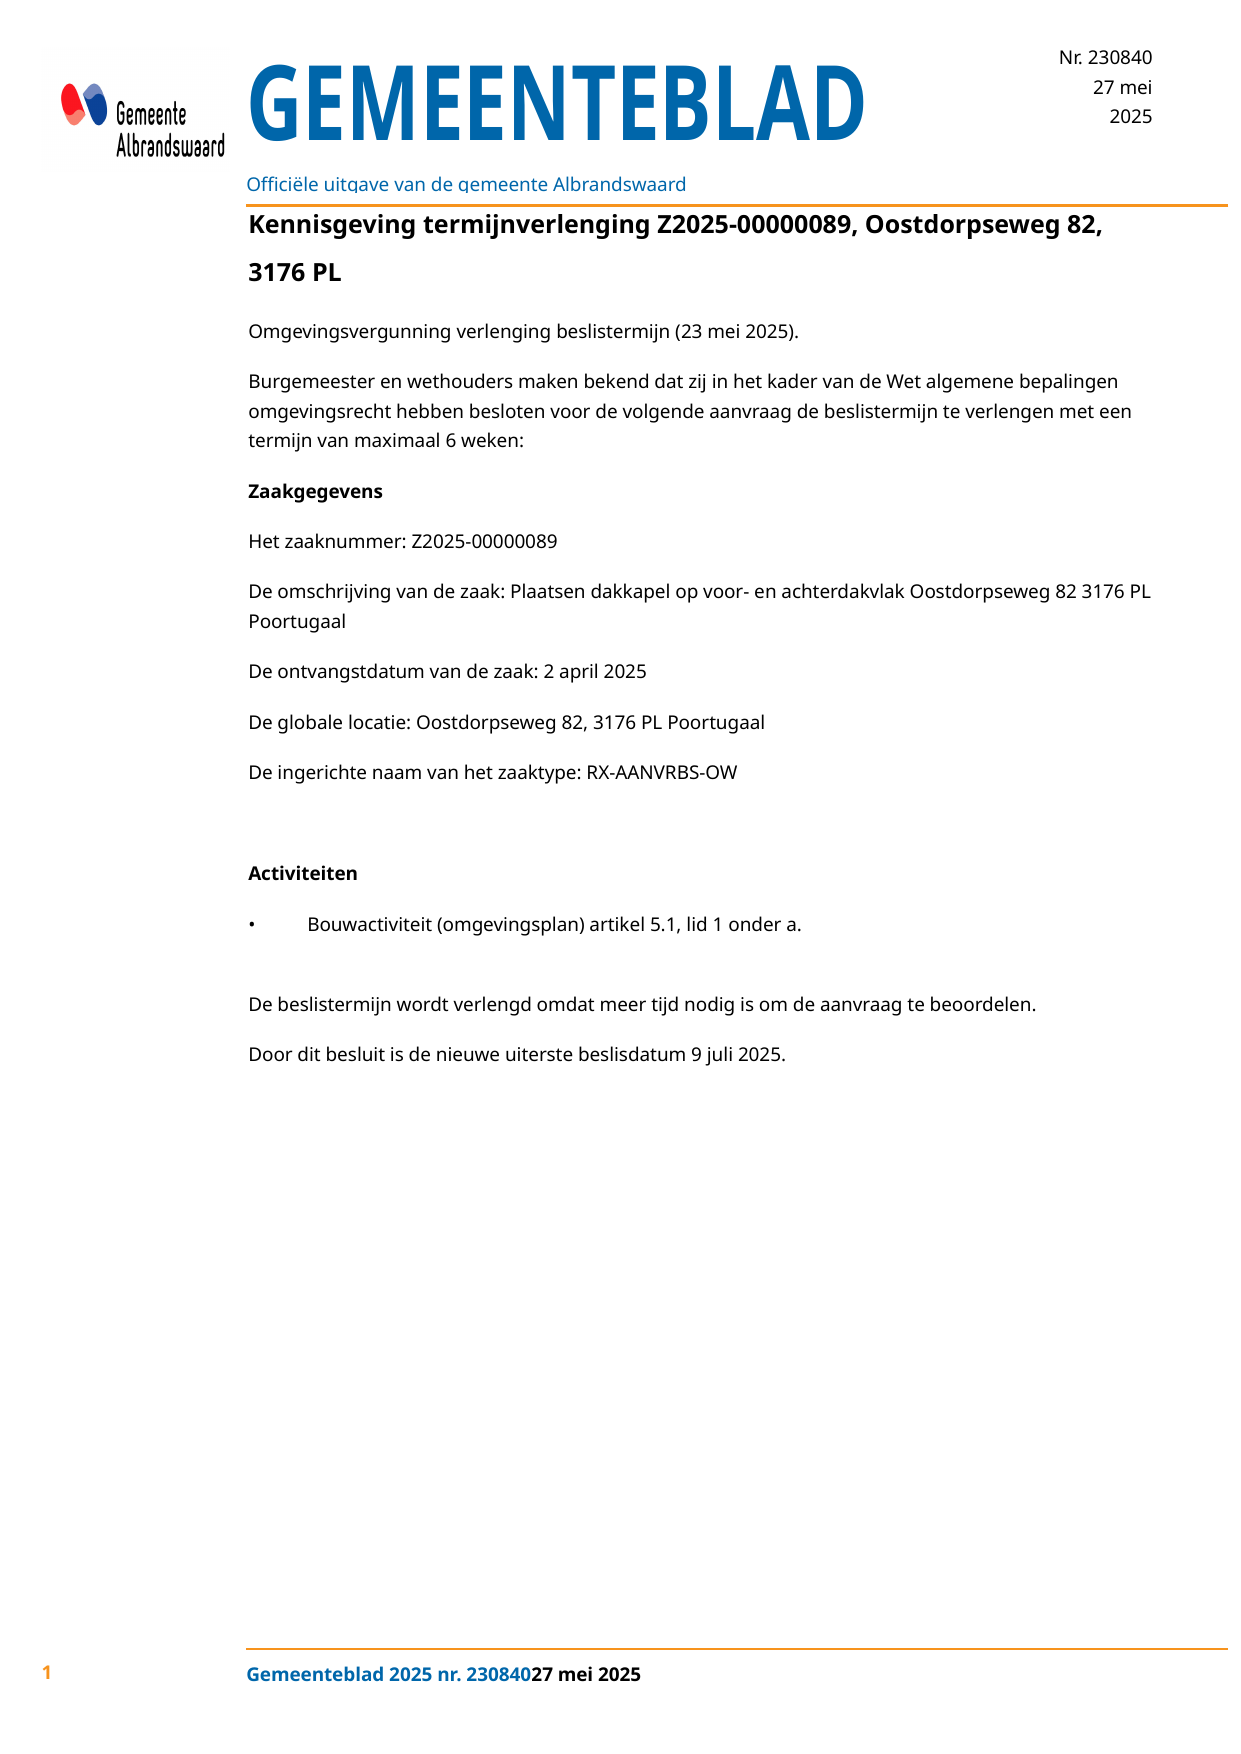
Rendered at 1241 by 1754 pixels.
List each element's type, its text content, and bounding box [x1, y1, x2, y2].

text Omgevingsvergunning verlenging beslistermijn (23 mei 2025). [248, 318, 1152, 344]
text De ingerichte naam van het zaaktype: RX-AANVRBS-OW [248, 759, 1152, 785]
text Kennisgeving termijnverlenging Z2025-00000089, Oostdorpseweg 82, 3176 PL [248, 207, 1152, 288]
text Het zaaknummer: Z2025-00000089 [248, 528, 1152, 554]
picture [41, 47, 231, 172]
list Bouwactiviteit (omgevingsplan) artikel 5.1, lid 1 onder a. [248, 911, 1152, 937]
text De globale locatie: Oostdorpseweg 82, 3176 PL Poortugaal [248, 709, 1152, 735]
text De ontvangstdatum van de zaak: 2 april 2025 [248, 659, 1152, 684]
text De beslistermijn wordt verlengd omdat meer tijd nodig is om de aanvraag te beoordelen. [248, 991, 1152, 1017]
text De omschrijving van de zaak: Plaatsen dakkapel op voor- en achterdakvlak Oostdorpseweg 82 3176 PL Poortugaal [248, 579, 1152, 634]
text Burgemeester en wethouders maken bekend dat zij in het kader van de Wet algemene bepalingen omgevingsrecht hebben besloten voor de volgende aanvraag de beslistermijn te verlengen met een termijn van maximaal 6 weken: [248, 368, 1152, 453]
text Door dit besluit is de nieuwe uiterste beslisdatum 9 juli 2025. [248, 1041, 1152, 1067]
text Zaakgegevens [248, 478, 1152, 504]
text Activiteiten [248, 860, 1152, 886]
